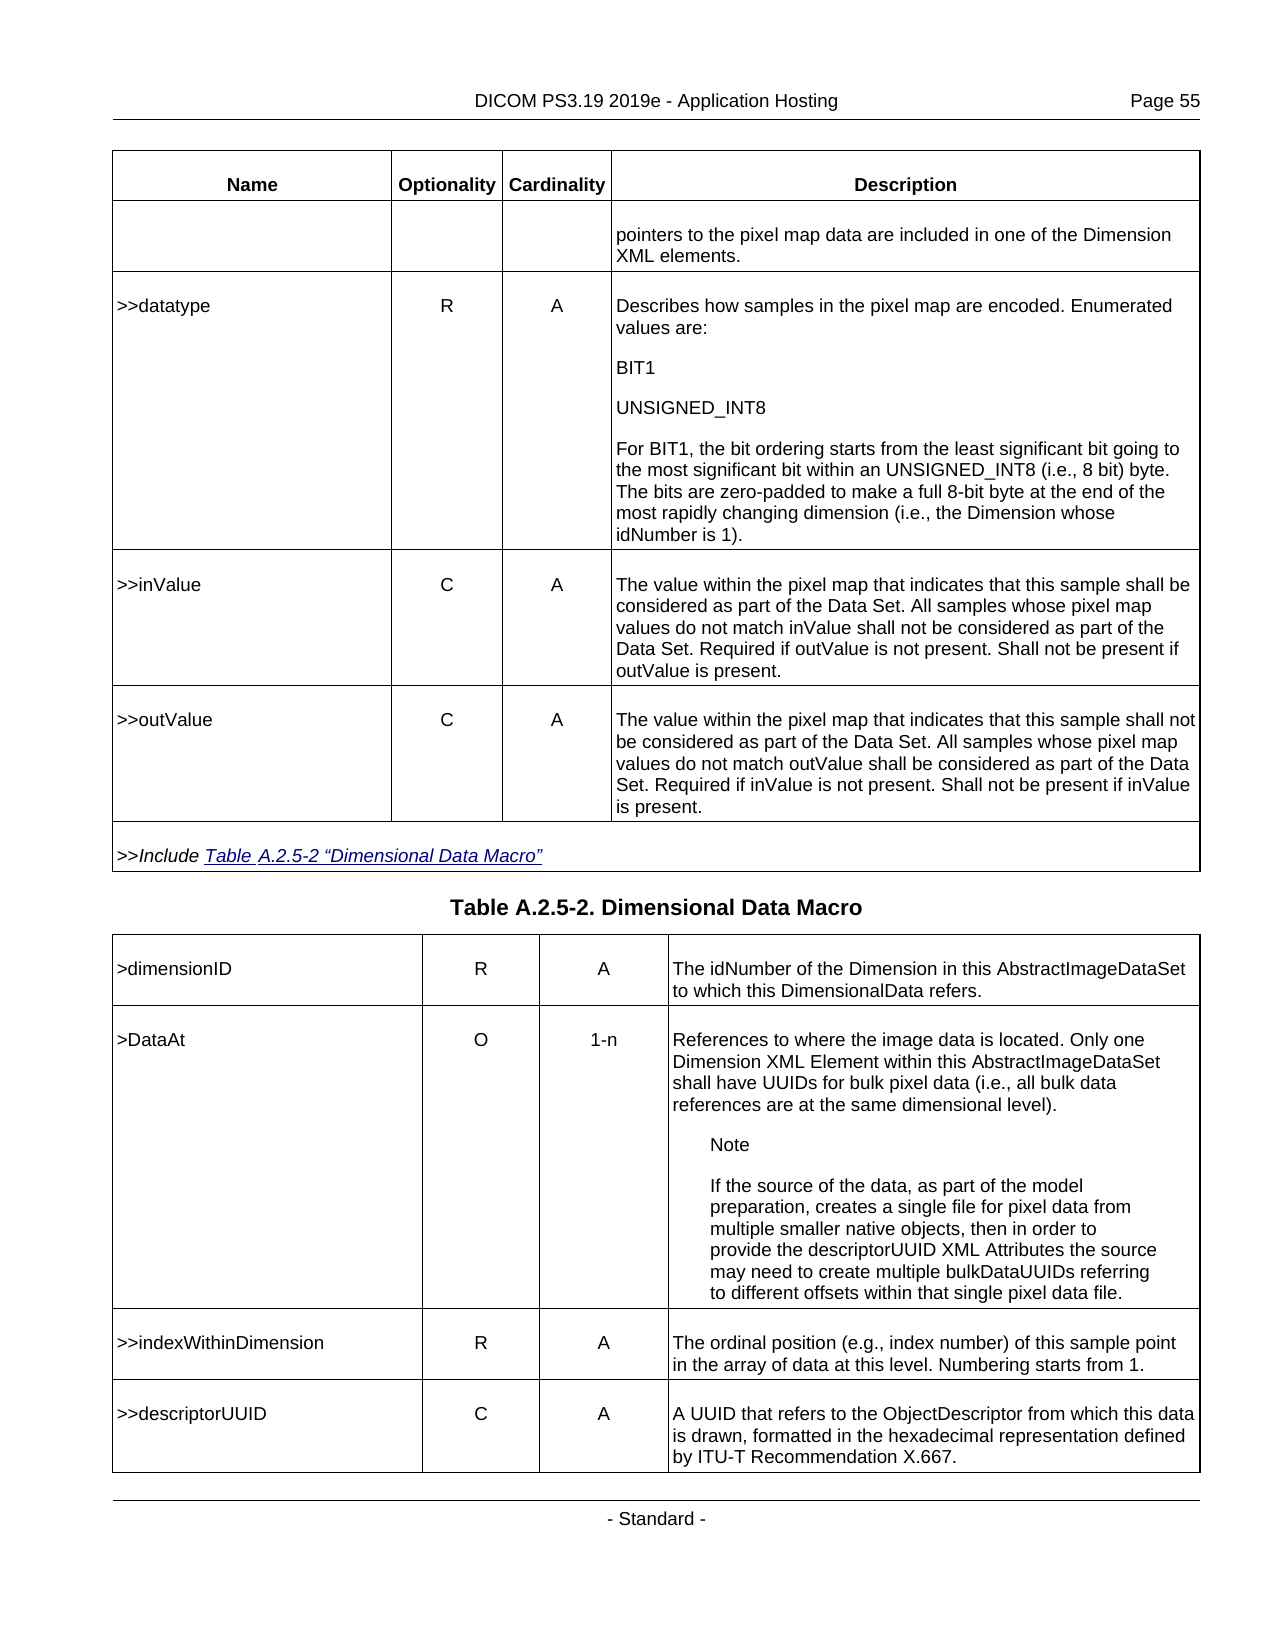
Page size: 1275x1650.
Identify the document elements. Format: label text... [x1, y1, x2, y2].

table_cell [503, 201, 611, 271]
table_cell A [503, 550, 611, 685]
table_cell >>descriptorUUID [113, 1380, 422, 1472]
table_header R [423, 935, 539, 1005]
text Table A.2.5-2. Dimensional Data Macro [112, 894, 1200, 920]
table_cell [113, 201, 391, 271]
table_cell A UUID that refers to the ObjectDescriptor from which this data is drawn, formatted in the hexadecimal representation defined by ITU-T Recommendation X.667. [669, 1380, 1199, 1472]
table_cell A [503, 686, 611, 821]
table_cell A [503, 272, 611, 549]
table_header Optionality [392, 151, 502, 200]
table_cell The value within the pixel map that indicates that this sample shall be considered as part of the Data Set. All samples whose pixel map values do not match inValue shall not be considered as part of the Data Set. Required if outValue is not present. Shall not be present if outValue is present. [612, 550, 1199, 685]
table_cell R [423, 1309, 539, 1379]
table_cell >>outValue [113, 686, 391, 821]
table_cell The value within the pixel map that indicates that this sample shall not be considered as part of the Data Set. All samples whose pixel map values do not match outValue shall be considered as part of the Data Set. Required if inValue is not present. Shall not be present if inValue is present. [612, 686, 1199, 821]
table_cell >>datatype [113, 272, 391, 549]
table_cell >DataAt [113, 1006, 422, 1308]
table_header >dimensionID [113, 935, 422, 1005]
table_cell A [540, 1380, 668, 1472]
table_cell >>inValue [113, 550, 391, 685]
table_cell >>Include Table A.2.5-2 “Dimensional Data Macro” [113, 822, 1199, 871]
table_header A [540, 935, 668, 1005]
table_header Cardinality [503, 151, 611, 200]
table_header Name [113, 151, 391, 200]
table_cell Describes how samples in the pixel map are encoded. Enumerated values are: BIT1 UNSIGNED_INT8 For BIT1, the bit ordering starts from the least significant bit going to the most significant bit within an UNSIGNED_INT8 (i.e., 8 bit) byte. The bits are zero-padded to make a full 8-bit byte at the end of the most rapidly changing dimension (i.e., the Dimension whose idNumber is 1). [612, 272, 1199, 549]
table_header The idNumber of the Dimension in this AbstractImageDataSet to which this DimensionalData refers. [669, 935, 1199, 1005]
table_cell References to where the image data is located. Only one Dimension XML Element within this AbstractImageDataSet shall have UUIDs for bulk pixel data (i.e., all bulk data references are at the same dimensional level). Note If the source of the data, as part of the model preparation, creates a single file for pixel data from multiple smaller native objects, then in order to provide the descriptorUUID XML Attributes the source may need to create multiple bulkDataUUIDs referring to different offsets within that single pixel data file. [669, 1006, 1199, 1308]
table_cell [392, 201, 502, 271]
table_cell The ordinal position (e.g., index number) of this sample point in the array of data at this level. Numbering starts from 1. [669, 1309, 1199, 1379]
table_cell pointers to the pixel map data are included in one of the Dimension XML elements. [612, 201, 1199, 271]
table_cell >>indexWithinDimension [113, 1309, 422, 1379]
table_cell C [423, 1380, 539, 1472]
table_cell R [392, 272, 502, 549]
table_header Description [612, 151, 1199, 200]
table_cell C [392, 686, 502, 821]
table_cell O [423, 1006, 539, 1308]
table_cell C [392, 550, 502, 685]
table_cell A [540, 1309, 668, 1379]
table_cell 1-n [540, 1006, 668, 1308]
